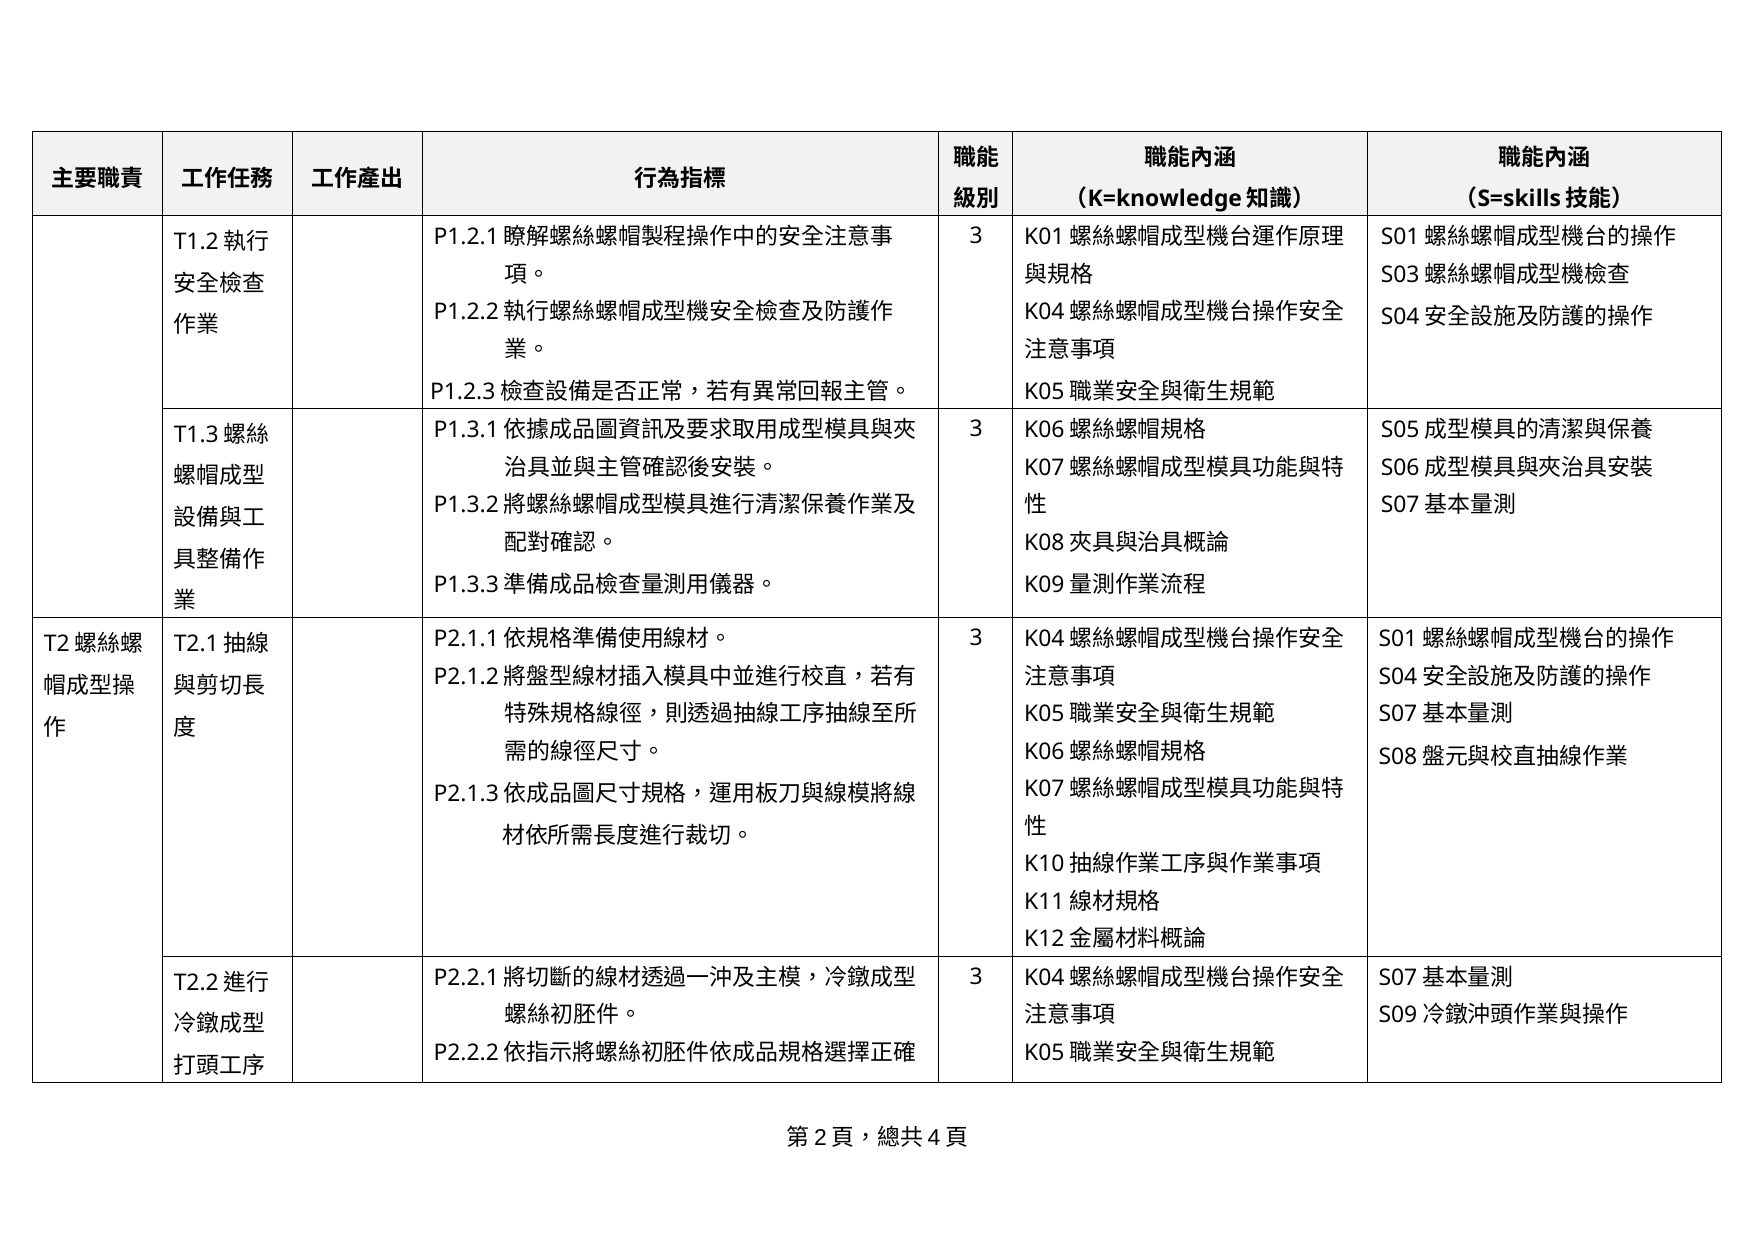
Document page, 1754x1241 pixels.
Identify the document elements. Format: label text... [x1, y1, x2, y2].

table_cell S07基本量測 S09冷鐓沖頭作業與操作 [1368, 957, 1721, 1082]
table_cell K06螺絲螺帽規格 K07螺絲螺帽成型模具功能與特性 K08夾具與治具概論 K09量測作業流程 [1013, 409, 1367, 617]
table_header 工作產出 [293, 132, 422, 215]
table_cell P1.2.1瞭解螺絲螺帽製程操作中的安全注意事項。 P1.2.2執行螺絲螺帽成型機安全檢查及防護作業。 P1.2.3檢查設備是否正常，若有異常回報主管。 [423, 216, 938, 408]
table_cell T2.2進行冷鐓成型打頭工序 [163, 957, 292, 1082]
table_cell [293, 216, 422, 408]
table_cell S05成型模具的清潔與保養 S06成型模具與夾治具安裝 S07基本量測 [1368, 409, 1721, 617]
table_cell T1.2執行安全檢查作業 [163, 216, 292, 408]
table_cell [293, 618, 422, 956]
table_cell S01螺絲螺帽成型機台的操作 S03螺絲螺帽成型機檢查 S04安全設施及防護的操作 [1368, 216, 1721, 408]
table_cell T1.3螺絲螺帽成型設備與工具整備作業 [163, 409, 292, 617]
table_header 行為指標 [423, 132, 938, 215]
table_cell 3 [939, 957, 1012, 1082]
table_cell [33, 216, 162, 617]
table_cell T2螺絲螺帽成型操作 [33, 618, 162, 1082]
table_header 職能內涵 （S=skills技能） [1368, 132, 1721, 215]
table_cell [293, 409, 422, 617]
table_cell [293, 957, 422, 1082]
table_cell S01螺絲螺帽成型機台的操作 S04安全設施及防護的操作 S07基本量測 S08盤元與校直抽線作業 [1368, 618, 1721, 956]
table_cell K04螺絲螺帽成型機台操作安全注意事項 K05職業安全與衛生規範 [1013, 957, 1367, 1082]
table_cell T2.1抽線與剪切長度 [163, 618, 292, 956]
table_header 工作任務 [163, 132, 292, 215]
table_cell 3 [939, 409, 1012, 617]
table_cell P1.3.1依據成品圖資訊及要求取用成型模具與夾治具並與主管確認後安裝。 P1.3.2將螺絲螺帽成型模具進行清潔保養作業及配對確認。 P1.3.3準備成品檢查量測用儀器。 [423, 409, 938, 617]
table_cell P2.1.1依規格準備使用線材。 P2.1.2將盤型線材插入模具中並進行校直，若有特殊規格線徑，則透過抽線工序抽線至所需的線徑尺寸。 P2.1.3依成品圖尺寸規格，運用板刀與線模將線材依所需長度進行裁切。 [423, 618, 938, 956]
table_cell 3 [939, 618, 1012, 956]
table_cell K04螺絲螺帽成型機台操作安全注意事項 K05職業安全與衛生規範 K06螺絲螺帽規格 K07螺絲螺帽成型模具功能與特性 K10抽線作業工序與作業事項K11線材規格 K12金屬材料概論 [1013, 618, 1367, 956]
table_cell P2.2.1將切斷的線材透過一沖及主模，冷鐓成型螺絲初胚件。 P2.2.2依指示將螺絲初胚件依成品規格選擇正確 [423, 957, 938, 1082]
table_header 職能內涵 （K=knowledge知識） [1013, 132, 1367, 215]
table_cell K01螺絲螺帽成型機台運作原理與規格 K04螺絲螺帽成型機台操作安全注意事項 K05職業安全與衛生規範 [1013, 216, 1367, 408]
table_header 主要職責 [33, 132, 162, 215]
table_cell 3 [939, 216, 1012, 408]
table_header 職能級別 [939, 132, 1012, 215]
